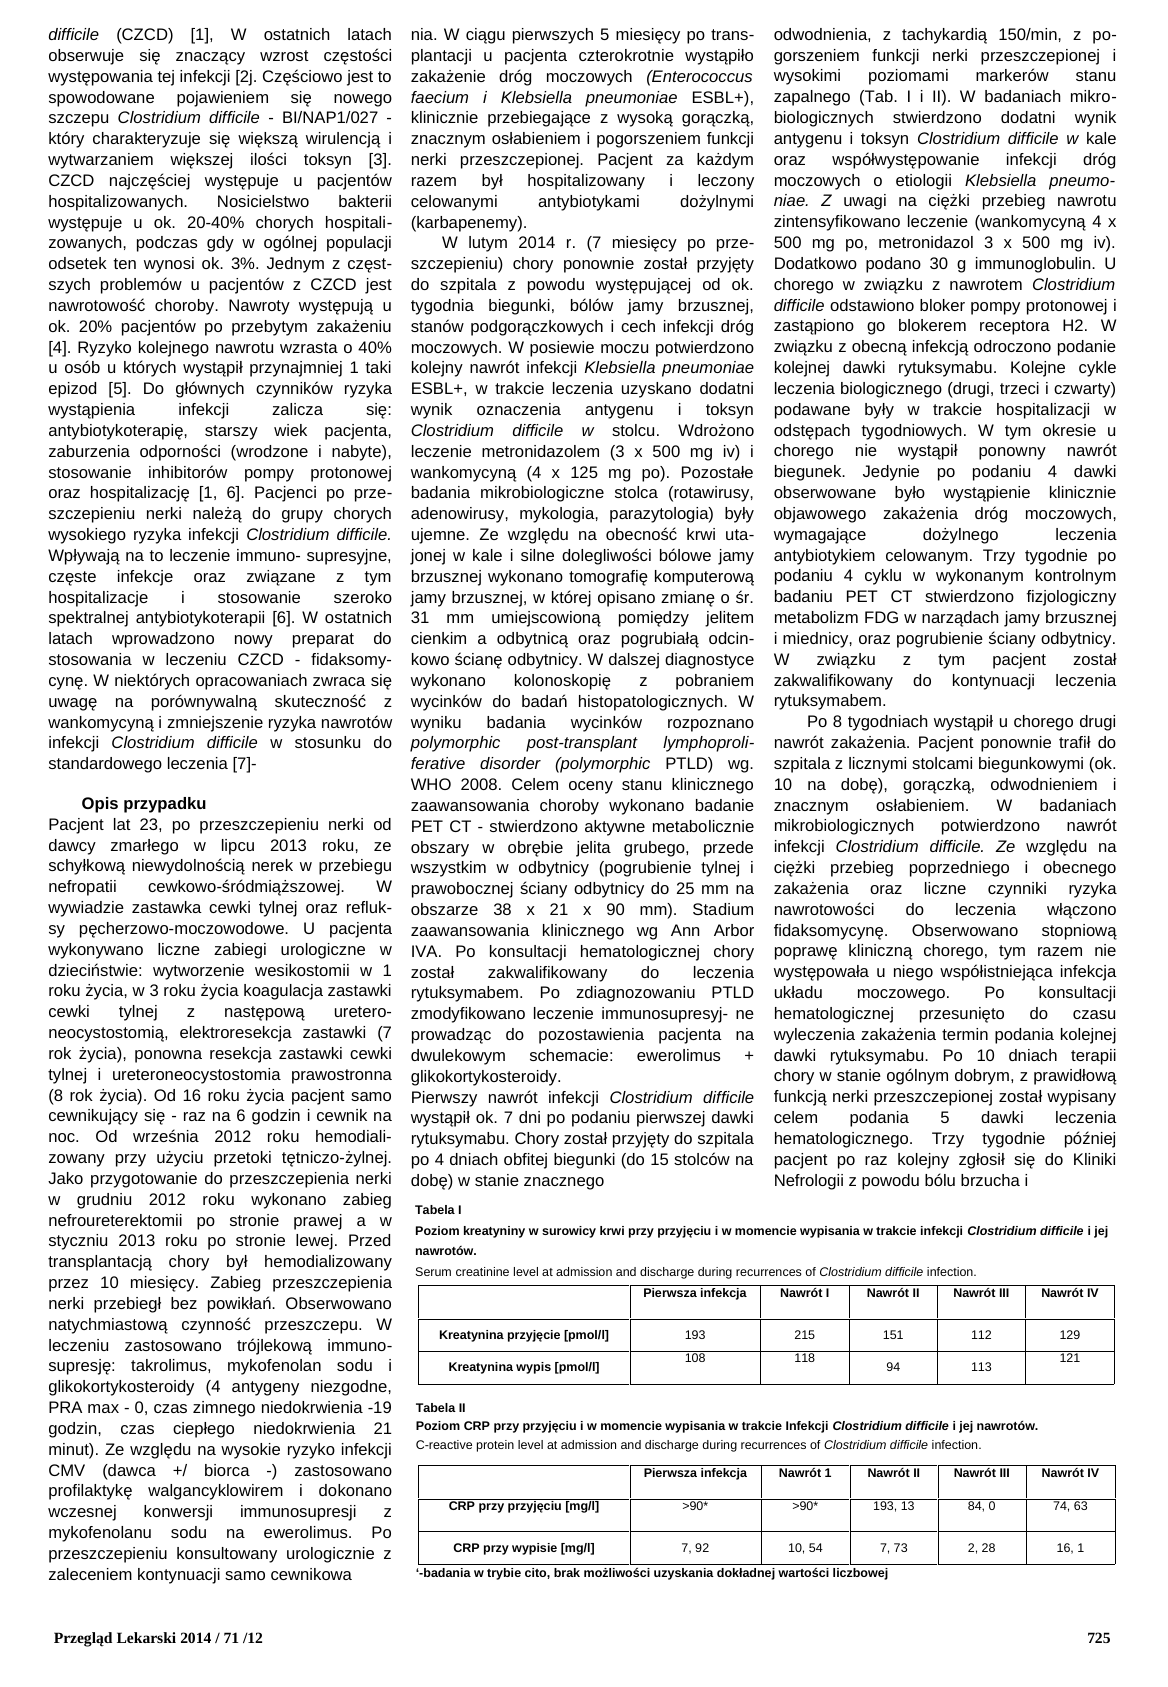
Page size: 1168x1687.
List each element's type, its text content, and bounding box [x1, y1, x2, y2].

table_cell CRP przy wypisie [mg/l] [419, 1532, 629, 1564]
table_cell 151 [850, 1320, 937, 1351]
text Poziom kreatyniny w surowicy krwi przy przyjęciu i w momencie wypisania w trakcie infekcji Clostridium difficile i jej nawrotów. [415, 1223, 1117, 1258]
text C-reactive protein level at admission and discharge during recurrences of Clostridium difficile infection. [416, 1438, 1098, 1452]
table_cell 7, 73 [851, 1532, 937, 1564]
table_header [419, 1286, 629, 1318]
text Poziom CRP przy przyjęciu i w momencie wypisania w trakcie Infekcji Clostridium difficile i jej nawrotów. [416, 1419, 1098, 1433]
table_cell 74, 63 [1027, 1500, 1115, 1531]
table_cell Kreatynina wypis [pmol/l] [419, 1352, 629, 1384]
text W lutym 2014 r. (7 miesięcy po prze­szczepieniu) chory ponownie został przyjęty do szpitala z powodu występującej od ok. tygodnia biegunki, bólów jamy brzusznej, stanów podgorączkowych i cech infekcji dróg moczowych. W posiewie moczu po­twierdzono kolejny nawrót infekcji Klebsiella pneumoniae ESBL+, w trakcie leczenia uzy­skano dodatni wynik oznaczenia antygenu i toksyn Clostridium difficile w stolcu. Wdrożo­no leczenie metronidazolem (3 x 500 mg iv) i wankomycyną (4 x 125 mg po). Pozostałe badania mikrobiologiczne stolca (rotawirusy, adenowirusy, mykologia, parazytologia) były ujemne. Ze względu na obecność krwi uta­jonej w kale i silne dolegliwości bólowe jamy brzusznej wykonano tomografię komputero­wą jamy brzusznej, w której opisano zmianę o śr. 31 mm umiejscowioną pomiędzy jelitem cienkim a odbytnicą oraz pogrubiałą odcin­kowo ścianę odbytnicy. W dalszej diagno­styce wykonano kolonoskopię z pobraniem wycinków do badań histopatologicznych. W wyniku badania wycinków rozpoznano polymorphic post-transplant lymphoproli­ferative disorder (polymorphic PTLD) wg. WHO 2008. Celem oceny stanu klinicznego zaawansowania choroby wykonano badanie PET CT - stwierdzono aktywne metabo­licznie obszary w obrębie jelita grubego, przede wszystkim w odbytnicy (pogrubienie tylnej i prawobocznej ściany odbytnicy do 25 mm na obszarze 38 x 21 x 90 mm). Sta­dium zaawansowania klinicznego wg Ann Arbor IVA. Po konsultacji hematologicznej chory został zakwalifikowany do leczenia rytuksymabem. Po zdiagnozowaniu PTLD zmodyfikowano leczenie immunosupresyj- ne prowadząc do pozostawienia pacjenta na dwulekowym schemacie: ewerolimus + glikokortykosteroidy. [411, 233, 754, 1086]
table_header Nawrót III [939, 1466, 1026, 1498]
table_header Nawrót II [851, 1466, 937, 1498]
table_header Nawrót 1 [762, 1466, 849, 1498]
table_header Nawrót IV [1027, 1466, 1115, 1498]
table_cell 112 [938, 1320, 1025, 1351]
table_cell 118 [761, 1352, 849, 1384]
table_cell 7, 92 [631, 1532, 761, 1564]
text Przegląd Lekarski 2014 / 71 /12 [53, 1628, 289, 1646]
table_header Nawrót II [850, 1286, 937, 1318]
text difficile (CZCD) [1], W ostatnich latach obserwuje się znaczący wzrost częstości występowania tej infekcji [2j. Częściowo jest to spowodowane pojawieniem się nowego szczepu Clostridium difficile - BI/NAP1/027 - który charakteryzuje się większą wirulen­cją i wytwarzaniem większej ilości toksyn [3]. CZCD najczęściej występuje u pacjentów hospitalizowanych. Nosicielstwo bakterii występuje u ok. 20-40% chorych hospitali­zowanych, podczas gdy w ogólnej populacji odsetek ten wynosi ok. 3%. Jednym z częst­szych problemów u pacjentów z CZCD jest nawrotowość choroby. Nawroty występują u ok. 20% pacjentów po przebytym zakażeniu [4]. Ryzyko kolejnego nawrotu wzrasta o 40% u osób u których wystąpił przynajmniej 1 taki epizod [5]. Do głównych czynników ryzyka wystąpienia infekcji zalicza się: antybiotykoterapię, starszy wiek pacjenta, zaburzenia odporności (wrodzone i nabyte), stosowanie inhibitorów pompy protonowej oraz hospitalizację [1, 6]. Pacjenci po prze­szczepieniu nerki należą do grupy chorych wysokiego ryzyka infekcji Clostridium difficile. Wpływają na to leczenie immuno- supresyjne, częste infekcje oraz związane z tym hospitalizacje i stosowanie szeroko spektralnej antybiotykoterapii [6]. W ostat­nich latach wprowadzono nowy preparat do stosowania w leczeniu CZCD - fidaksomy- cynę. W niektórych opracowaniach zwraca się uwagę na porównywalną skuteczność z wankomycyną i zmniejszenie ryzyka nawro­tów infekcji Clostridium difficile w stosunku do standardowego leczenia [7]- [48, 25, 392, 773]
table_cell 108 [631, 1352, 760, 1384]
table_cell CRP przy przyjęciu [mg/l] [419, 1500, 629, 1531]
text nia. W ciągu pierwszych 5 miesięcy po trans­plantacji u pacjenta czterokrotnie wystąpiło zakażenie dróg moczowych (Enterococcus faecium i Klebsiella pneumoniae ESBL+), klinicznie przebiegające z wysoką gorącz­ką, znacznym osłabieniem i pogorszeniem funkcji nerki przeszczepionej. Pacjent za każdym razem był hospitalizowany i leczo­ny celowanymi antybiotykami dożylnymi (karbapenemy). [411, 25, 754, 232]
table_cell 215 [761, 1320, 849, 1351]
table_cell 193, 13 [851, 1500, 937, 1531]
text Tabela I [415, 1203, 1117, 1217]
table_header Nawrót I [761, 1286, 849, 1318]
table_header Pierwsza infekcja [631, 1466, 761, 1498]
table_cell 129 [1026, 1320, 1114, 1351]
text ‘-badania w trybie cito, brak możliwości uzyskania dokładnej wartości liczbowej [416, 1566, 938, 1580]
table_cell 10, 54 [762, 1532, 849, 1564]
table_header [419, 1466, 629, 1498]
table_cell >90* [631, 1500, 761, 1531]
table_header Pierwsza infekcja [631, 1286, 760, 1318]
text Serum creatinine level at admission and discharge during recurrences of Clostridium difficile infection. [415, 1264, 1117, 1279]
table_cell >90* [762, 1500, 849, 1531]
text Tabela II [416, 1401, 1098, 1415]
table_cell 2, 28 [939, 1532, 1026, 1564]
table_cell 121 [1026, 1352, 1114, 1384]
table_header Nawrót III [938, 1286, 1025, 1318]
table_cell Kreatynina przyjęcie [pmol/l] [419, 1320, 629, 1351]
table_cell 193 [631, 1320, 760, 1351]
text Pierwszy nawrót infekcji Clostridium dif­ficile wystąpił ok. 7 dni po podaniu pierwszej dawki rytuksymabu. Chory został przyjęty do szpitala po 4 dniach obfitej biegunki (do 15 stolców na dobę) w stanie znacznego [411, 1087, 754, 1190]
table_cell 113 [938, 1352, 1025, 1384]
text Pacjent lat 23, po przeszczepieniu nerki od dawcy zmarłego w lipcu 2013 roku, ze schyłkową niewydolnością nerek w przebie­gu nefropatii cewkowo-śródmiąższowej. W wywiadzie zastawka cewki tylnej oraz refluk- sy pęcherzowo-moczowodowe. U pacjenta wykonywano liczne zabiegi urologiczne w dzieciństwie: wytworzenie wesikostomii w 1 roku życia, w 3 roku życia koagulacja zastawki cewki tylnej z następową uretero- neocystostomią, elektroresekcja zastawki (7 rok życia), ponowna resekcja zastawki cewki tylnej i ureteroneocystostomia prawostronna (8 rok życia). Od 16 roku życia pacjent samo cewnikujący się - raz na 6 godzin i cewnik na noc. Od września 2012 roku hemodiali- zowany przy użyciu przetoki tętniczo-żylnej. Jako przygotowanie do przeszczepienia nerki w grudniu 2012 roku wykonano zabieg nefroureterektomii po stronie prawej a w styczniu 2013 roku po stronie lewej. Przed transplantacją chory był hemodializowany przez 10 miesięcy. Zabieg przeszczepienia nerki przebiegł bez powikłań. Obserwowano natychmiastową czynność przeszczepu. W leczeniu zastosowano trójlekową immuno­supresję: takrolimus, mykofenolan sodu i glikokortykosteroidy (4 antygeny niezgodne, PRA max - 0, czas zimnego niedokrwienia -19 godzin, czas ciepłego niedokrwienia 21 minut). Ze względu na wysokie ryzyko infekcji CMV (dawca +/ biorca -) zastoso­wano profilaktykę walgancyklowirem i do­konano wczesnej konwersji immunosupresji z mykofenolanu sodu na ewerolimus. Po przeszczepieniu konsultowany urologicznie z zaleceniem kontynuacji samo cewnikowa­ [48, 814, 392, 1584]
text Po 8 tygodniach wystąpił u chorego drugi nawrót zakażenia. Pacjent ponownie trafił do szpitala z licznymi stolcami bie­gunkowymi (ok. 10 na dobę), gorączką, odwodnieniem i znacznym osłabieniem. W badaniach mikrobiologicznych potwierdzo­no nawrót infekcji Clostridium difficile. Ze względu na ciężki przebieg poprzedniego i obecnego zakażenia oraz liczne czynniki ryzyka nawrotowości do leczenia włączono fidaksomycynę. Obserwowano stopniową poprawę kliniczną chorego, tym razem nie występowała u niego współistniejąca infekcja układu moczowego. Po konsultacji hematologicznej przesunięto do czasu wyleczenia zakażenia termin podania kolejnej dawki rytuksymabu. Po 10 dniach terapii chory w stanie ogólnym dobrym, z prawidłową funkcją nerki przeszczepionej został wypisany celem podania 5 dawki leczenia hematologicznego. Trzy tygodnie później pacjent po raz kolejny zgłosił się do Kliniki Nefrologii z powodu bólu brzucha i [773, 712, 1117, 1189]
table_header Nawrót IV [1026, 1286, 1114, 1318]
table_cell 84, 0 [939, 1500, 1026, 1531]
table_cell 94 [850, 1352, 937, 1384]
text 725 [1087, 1628, 1117, 1646]
table_cell 16, 1 [1027, 1532, 1115, 1564]
text Opis przypadku [48, 794, 392, 813]
text odwodnienia, z tachykardią 150/min, z po­gorszeniem funkcji nerki przeszczepionej i wysokimi poziomami markerów stanu zapalnego (Tab. I i II). W badaniach mikro­biologicznych stwierdzono dodatni wynik antygenu i toksyn Clostridium difficile w kale oraz współwystępowanie infekcji dróg moczowych o etiologii Klebsiella pneumo- niae. Z uwagi na ciężki przebieg nawrotu zintensyfikowano leczenie (wankomycyną 4 x 500 mg po, metronidazol 3 x 500 mg iv). Dodatkowo podano 30 g immunoglobulin. U chorego w związku z nawrotem Clostridium difficile odstawiono bloker pompy protono­wej i zastąpiono go blokerem receptora H2. W związku z obecną infekcją odroczono podanie kolejnej dawki rytuksymabu. Ko­lejne cykle leczenia biologicznego (drugi, trzeci i czwarty) podawane były w trakcie hospitalizacji w odstępach tygodniowych. W tym okresie u chorego nie wystąpił ponow­ny nawrót biegunek. Jedynie po podaniu 4 dawki obserwowane było wystąpienie klinicznie objawowego zakażenia dróg mo­czowych, wymagające dożylnego leczenia antybiotykiem celowanym. Trzy tygodnie po podaniu 4 cyklu w wykonanym kontrolnym badaniu PET CT stwierdzono fizjologiczny metabolizm FDG w narządach jamy brzusz­nej i miednicy, oraz pogrubienie ściany odbytnicy. W związku z tym pacjent został zakwalifikowany do kontynuacji leczenia rytuksymabem. [773, 24, 1117, 710]
